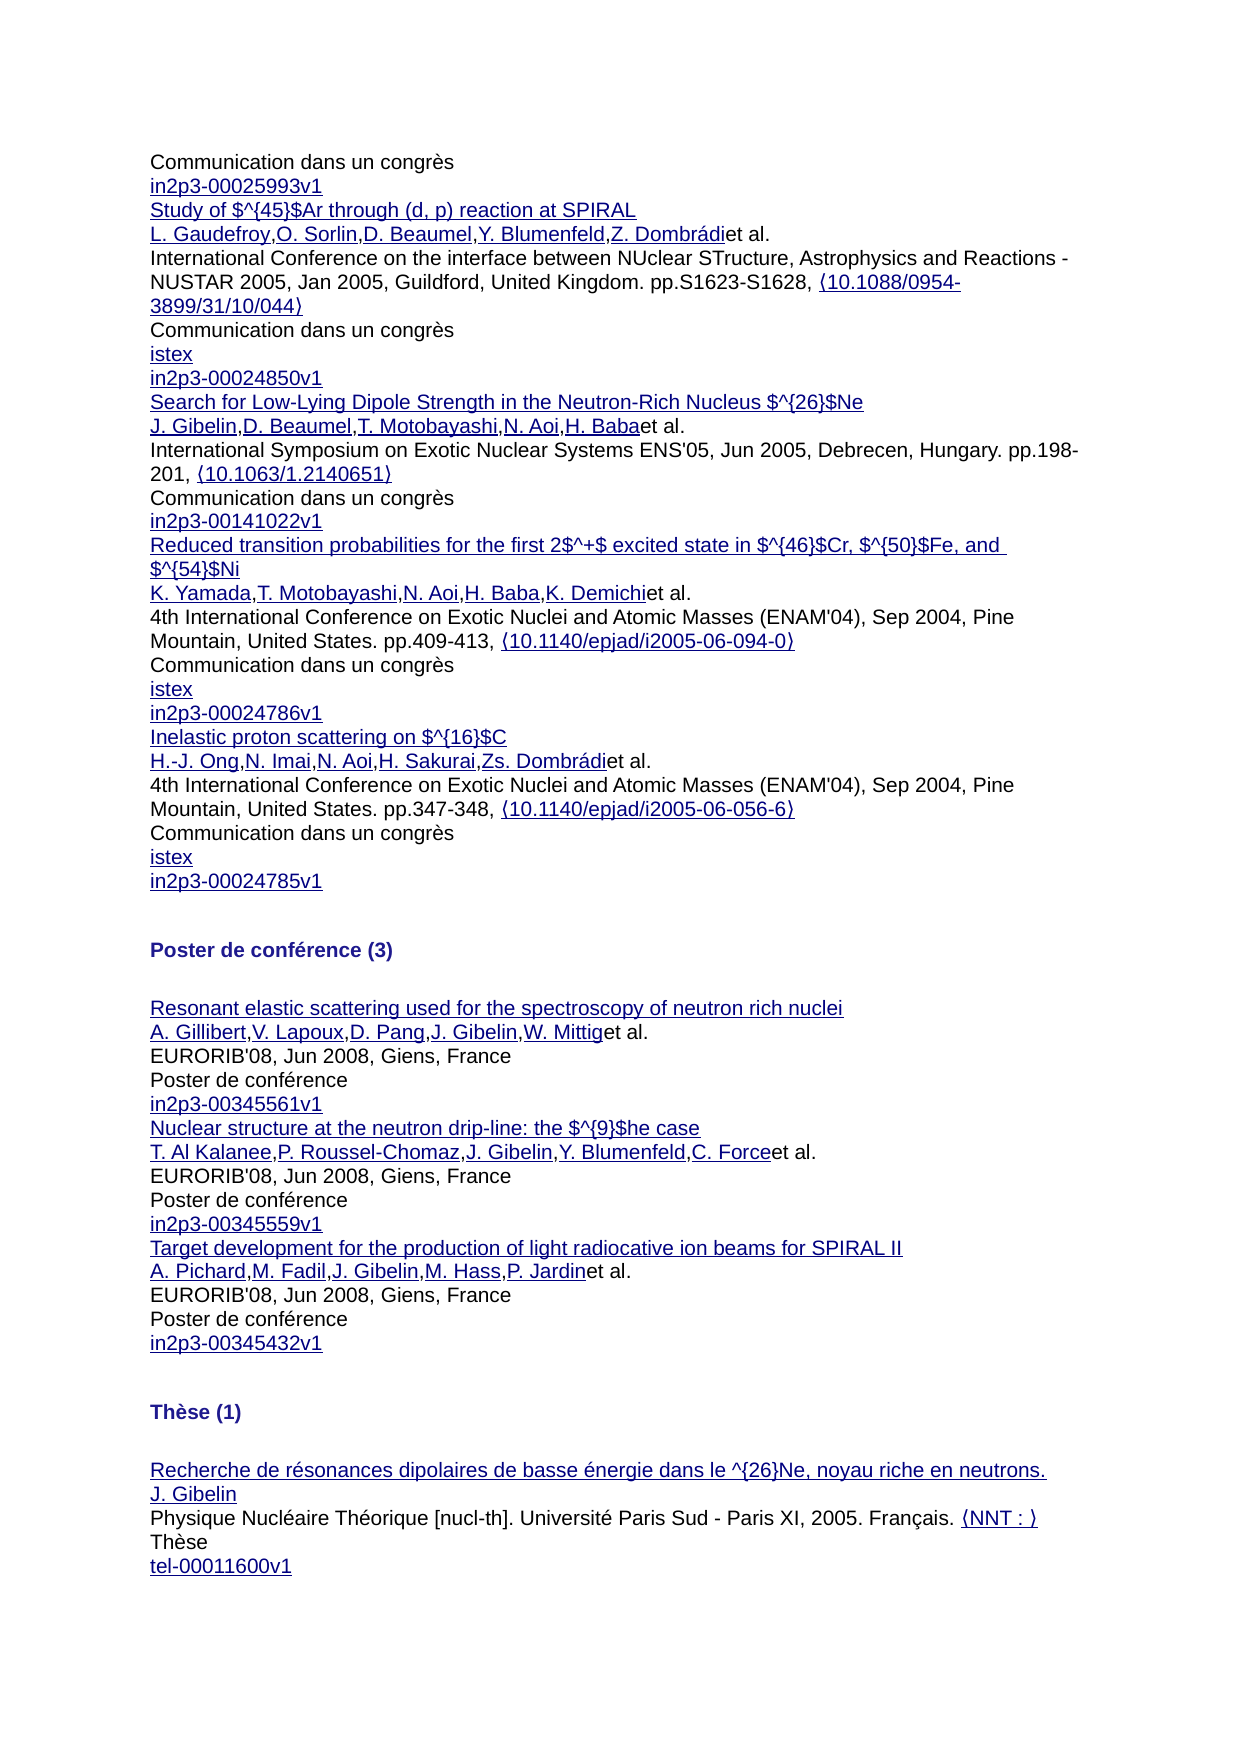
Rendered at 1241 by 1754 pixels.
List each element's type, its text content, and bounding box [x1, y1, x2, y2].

table_cell Communication dans un congrès in2p3-00025993v1 [150, 150, 1090, 198]
subtitle Thèse (1) [150, 1400, 1090, 1424]
table_cell Target development for the production of light radiocative ion beams for SPIRAL II A. Pichard,M. Fadil,J. Gibelin,M. Hass,P. Jardinet al. EURORIB'08, Jun 2008, Giens, France Poster de conférence in2p3-00345432v1 [150, 1235, 1090, 1355]
table_cell Study of $^{45}$Ar through (d, p) reaction at SPIRAL L. Gaudefroy,O. Sorlin,D. Beaumel,Y. Blumenfeld,Z. Dombrádiet al. International Conference on the interface between NUclear STructure, Astrophysics and Reactions - NUSTAR 2005, Jan 2005, Guildford, United Kingdom. pp.S1623-S1628, ⟨10.1088/0954-3899/31/10/044⟩ Communication dans un congrès istex in2p3-00024850v1 [150, 198, 1090, 389]
table_header Recherche de résonances dipolaires de basse énergie dans le ^{26}Ne, noyau riche en neutrons. J. Gibelin Physique Nucléaire Théorique [nucl-th]. Université Paris Sud - Paris XI, 2005. Français. ⟨NNT : ⟩ Thèse tel-00011600v1 [150, 1458, 1090, 1578]
table_cell Inelastic proton scattering on $^{16}$C H.-J. Ong,N. Imai,N. Aoi,H. Sakurai,Zs. Dombrádiet al. 4th International Conference on Exotic Nuclei and Atomic Masses (ENAM'04), Sep 2004, Pine Mountain, United States. pp.347-348, ⟨10.1140/epjad/i2005-06-056-6⟩ Communication dans un congrès istex in2p3-00024785v1 [150, 725, 1090, 893]
table_cell Nuclear structure at the neutron drip-line: the $^{9}$he case T. Al Kalanee,P. Roussel-Chomaz,J. Gibelin,Y. Blumenfeld,C. Forceet al. EURORIB'08, Jun 2008, Giens, France Poster de conférence in2p3-00345559v1 [150, 1116, 1090, 1235]
table_header Resonant elastic scattering used for the spectroscopy of neutron rich nuclei A. Gillibert,V. Lapoux,D. Pang,J. Gibelin,W. Mittiget al. EURORIB'08, Jun 2008, Giens, France Poster de conférence in2p3-00345561v1 [150, 996, 1090, 1116]
table_cell Reduced transition probabilities for the first 2$^+$ excited state in $^{46}$Cr, $^{50}$Fe, and $^{54}$Ni K. Yamada,T. Motobayashi,N. Aoi,H. Baba,K. Demichiet al. 4th International Conference on Exotic Nuclei and Atomic Masses (ENAM'04), Sep 2004, Pine Mountain, United States. pp.409-413, ⟨10.1140/epjad/i2005-06-094-0⟩ Communication dans un congrès istex in2p3-00024786v1 [150, 533, 1090, 725]
table_cell Search for Low-Lying Dipole Strength in the Neutron-Rich Nucleus $^{26}$Ne J. Gibelin,D. Beaumel,T. Motobayashi,N. Aoi,H. Babaet al. International Symposium on Exotic Nuclear Systems ENS'05, Jun 2005, Debrecen, Hungary. pp.198-201, ⟨10.1063/1.2140651⟩ Communication dans un congrès in2p3-00141022v1 [150, 390, 1090, 533]
subtitle Poster de conférence (3) [150, 937, 1090, 961]
